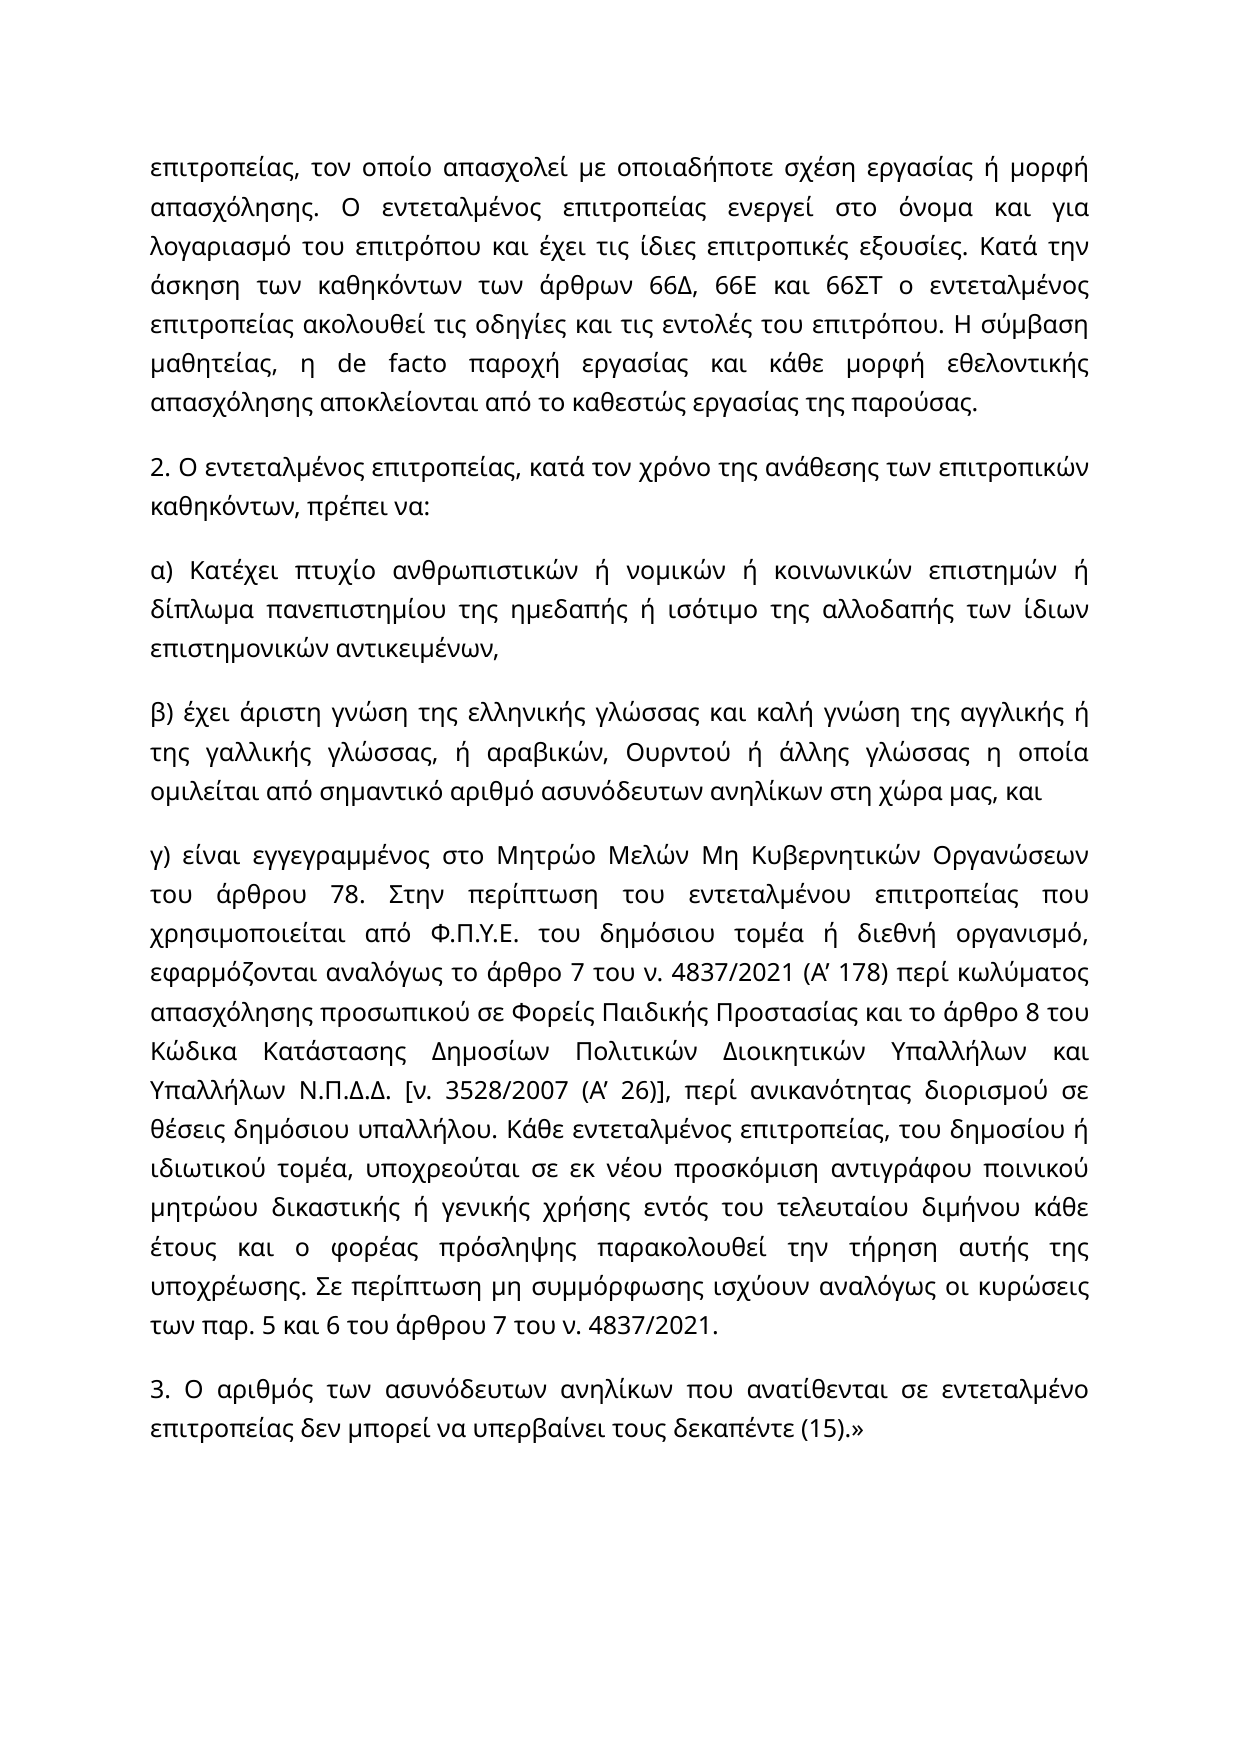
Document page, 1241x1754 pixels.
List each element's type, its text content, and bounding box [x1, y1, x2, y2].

text 2. Ο εντεταλμένος επιτροπείας, κατά τον χρόνο της ανάθεσης των επιτροπικών καθηκόντων, πρέπει να: [150, 449, 1090, 522]
text γ) είναι εγγεγραμμένος στο Μητρώο Μελών Μη Κυβερνητικών Οργανώσεων του άρθρου 78. Στην περίπτωση του εντεταλμένου επιτροπείας που χρησιμοποιείται από Φ.Π.Υ.Ε. του δημόσιου τομέα ή διεθνή οργανισμό, εφαρμόζονται αναλόγως το άρθρο 7 του ν. 4837/2021 (Α’ 178) περί κωλύματος απασχόλησης προσωπικού σε Φορείς Παιδικής Προστασίας και το άρθρο 8 του Κώδικα Κατάστασης Δημοσίων Πολιτικών Διοικητικών Υπαλλήλων και Υπαλλήλων Ν.Π.Δ.Δ. [ν. 3528/2007 (Α’ 26)], περί ανικανότητας διορισμού σε θέσεις δημόσιου υπαλλήλου. Κάθε εντεταλμένος επιτροπείας, του δημοσίου ή ιδιωτικού τομέα, υποχρεούται σε εκ νέου προσκόμιση αντιγράφου ποινικού μητρώου δικαστικής ή γενικής χρήσης εντός του τελευταίου διμήνου κάθε έτους και ο φορέας πρόσληψης παρακολουθεί την τήρηση αυτής της υποχρέωσης. Σε περίπτωση μη συμμόρφωσης ισχύουν αναλόγως οι κυρώσεις των παρ. 5 και 6 του άρθρου 7 του ν. 4837/2021. [150, 837, 1090, 1342]
text 3. Ο αριθμός των ασυνόδευτων ανηλίκων που ανατίθενται σε εντεταλμένο επιτροπείας δεν μπορεί να υπερβαίνει τους δεκαπέντε (15).» [150, 1372, 1090, 1445]
text επιτροπείας, τον οποίο απασχολεί με οποιαδήποτε σχέση εργασίας ή μορφή απασχόλησης. Ο εντεταλμένος επιτροπείας ενεργεί στο όνομα και για λογαριασμό του επιτρόπου και έχει τις ίδιες επιτροπικές εξουσίες. Κατά την άσκηση των καθηκόντων των άρθρων 66Δ, 66Ε και 66ΣΤ ο εντεταλμένος επιτροπείας ακολουθεί τις οδηγίες και τις εντολές του επιτρόπου. Η σύμβαση μαθητείας, η de facto παροχή εργασίας και κάθε μορφή εθελοντικής απασχόλησης αποκλείονται από το καθεστώς εργασίας της παρούσας. [150, 150, 1090, 419]
text α) Κατέχει πτυχίο ανθρωπιστικών ή νομικών ή κοινωνικών επιστημών ή δίπλωμα πανεπιστημίου της ημεδαπής ή ισότιμο της αλλοδαπής των ίδιων επιστημονικών αντικειμένων, [150, 552, 1090, 665]
text β) έχει άριστη γνώση της ελληνικής γλώσσας και καλή γνώση της αγγλικής ή της γαλλικής γλώσσας, ή αραβικών, Ουρντού ή άλλης γλώσσας η οποία ομιλείται από σημαντικό αριθμό ασυνόδευτων ανηλίκων στη χώρα μας, και [150, 695, 1090, 807]
